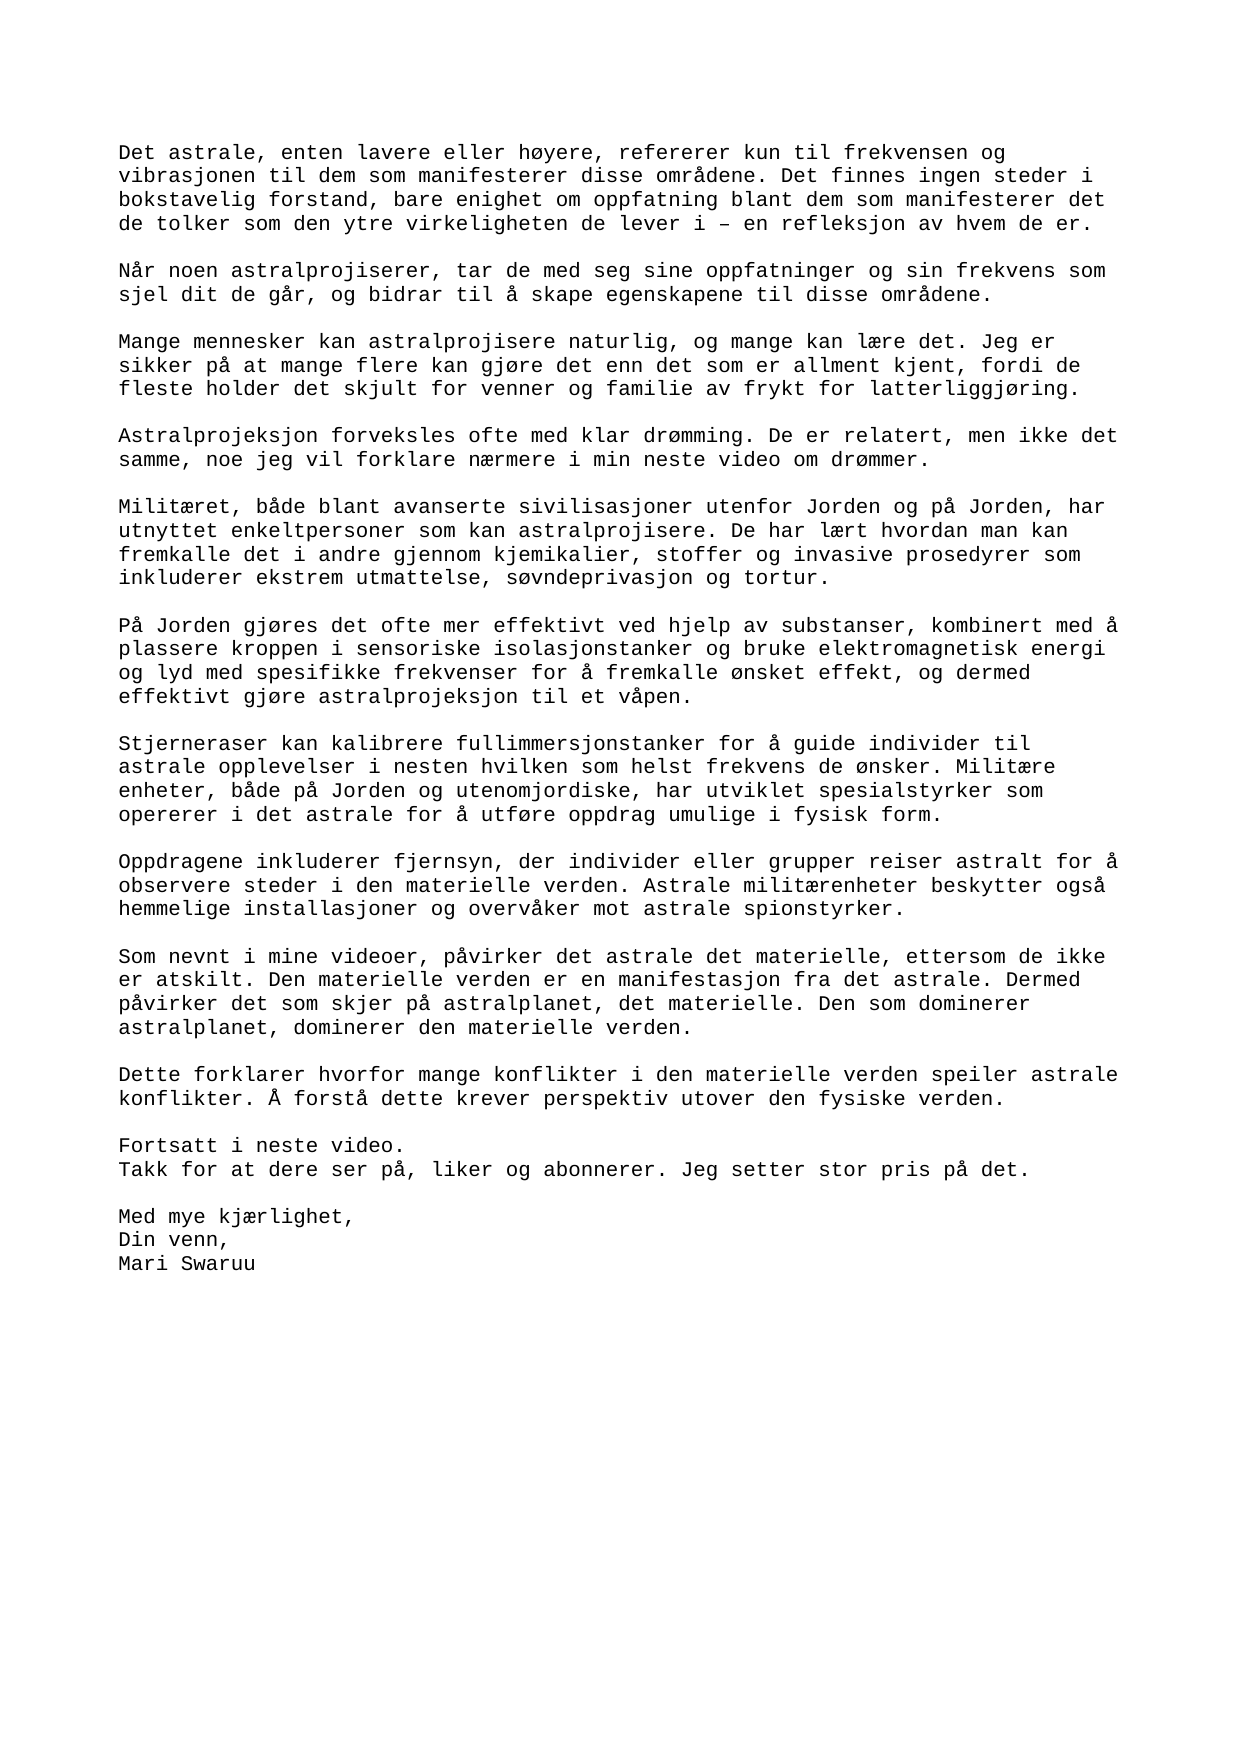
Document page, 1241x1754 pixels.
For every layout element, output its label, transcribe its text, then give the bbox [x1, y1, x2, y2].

text Mari Swaruu [118, 1253, 1122, 1277]
text Astralprojeksjon forveksles ofte med klar drømming. De er relatert, men ikke det samme, noe jeg vil forklare nærmere i min neste video om drømmer. [118, 426, 1122, 473]
text Stjerneraser kan kalibrere fullimmersjonstanker for å guide individer til astrale opplevelser i nesten hvilken som helst frekvens de ønsker. Militære enheter, både på Jorden og utenomjordiske, har utviklet spesialstyrker som opererer i det astrale for å utføre oppdrag umulige i fysisk form. [118, 733, 1122, 827]
text Din venn, [118, 1229, 1122, 1253]
text På Jorden gjøres det ofte mer effektivt ved hjelp av substanser, kombinert med å plassere kroppen i sensoriske isolasjonstanker og bruke elektromagnetisk energi og lyd med spesifikke frekvenser for å fremkalle ønsket effekt, og dermed effektivt gjøre astralprojeksjon til et våpen. [118, 615, 1122, 709]
text Militæret, både blant avanserte sivilisasjoner utenfor Jorden og på Jorden, har utnyttet enkeltpersoner som kan astralprojisere. De har lært hvordan man kan fremkalle det i andre gjennom kjemikalier, stoffer og invasive prosedyrer som inkluderer ekstrem utmattelse, søvndeprivasjon og tortur. [118, 496, 1122, 591]
text Oppdragene inkluderer fjernsyn, der individer eller grupper reiser astralt for å observere steder i den materielle verden. Astrale militærenheter beskytter også hemmelige installasjoner og overvåker mot astrale spionstyrker. [118, 851, 1122, 922]
text Mange mennesker kan astralprojisere naturlig, og mange kan lære det. Jeg er sikker på at mange flere kan gjøre det enn det som er allment kjent, fordi de fleste holder det skjult for venner og familie av frykt for latterliggjøring. [118, 331, 1122, 402]
text Som nevnt i mine videoer, påvirker det astrale det materielle, ettersom de ikke er atskilt. Den materielle verden er en manifestasjon fra det astrale. Dermed påvirker det som skjer på astralplanet, det materielle. Den som dominerer astralplanet, dominerer den materielle verden. [118, 946, 1122, 1040]
text Takk for at dere ser på, liker og abonnerer. Jeg setter stor pris på det. [118, 1158, 1122, 1182]
text Det astrale, enten lavere eller høyere, refererer kun til frekvensen og vibrasjonen til dem som manifesterer disse områdene. Det finnes ingen steder i bokstavelig forstand, bare enighet om oppfatning blant dem som manifesterer det de tolker som den ytre virkeligheten de lever i – en refleksjon av hvem de er. [118, 142, 1122, 236]
text Med mye kjærlighet, [118, 1206, 1122, 1229]
text Dette forklarer hvorfor mange konflikter i den materielle verden speiler astrale konflikter. Å forstå dette krever perspektiv utover den fysiske verden. [118, 1064, 1122, 1111]
text Fortsatt i neste video. [118, 1135, 1122, 1158]
text Når noen astralprojiserer, tar de med seg sine oppfatninger og sin frekvens som sjel dit de går, og bidrar til å skape egenskapene til disse områdene. [118, 260, 1122, 307]
